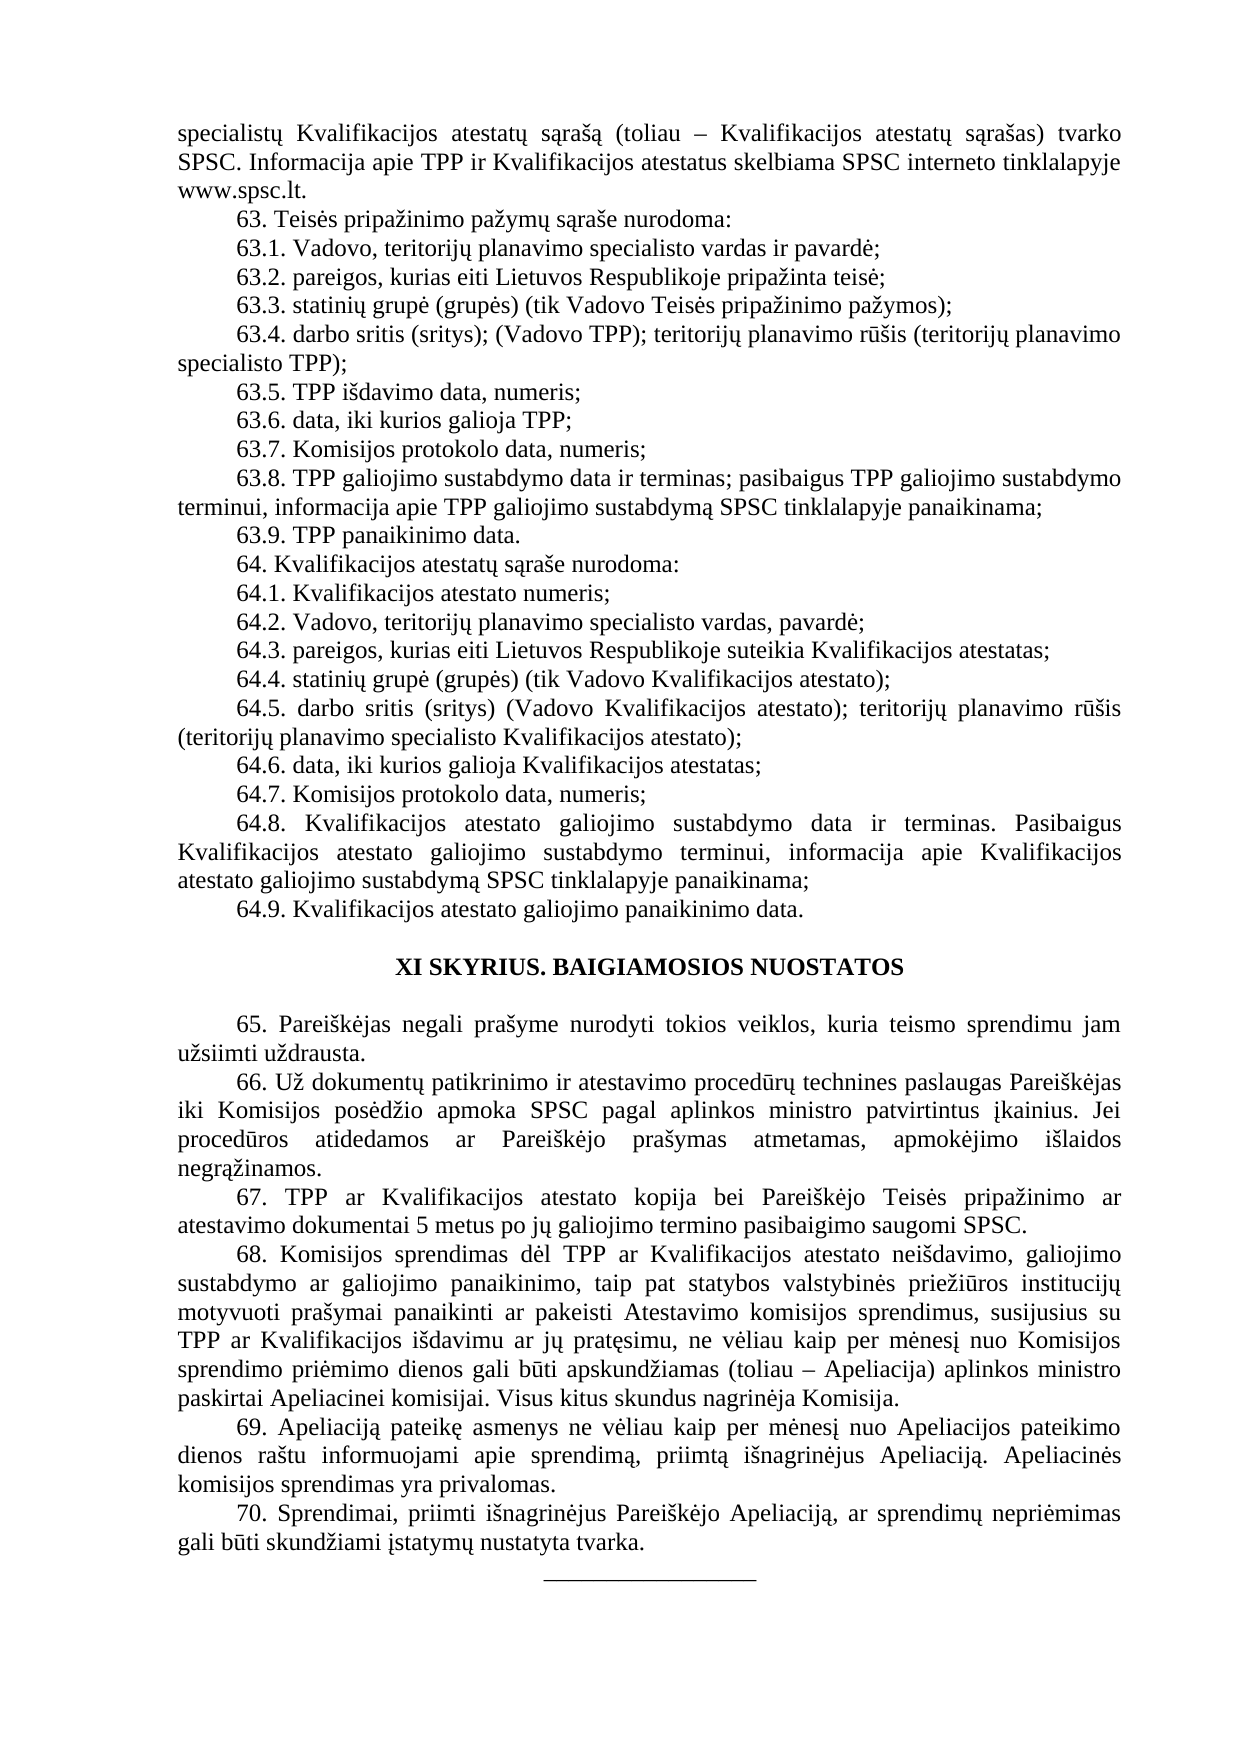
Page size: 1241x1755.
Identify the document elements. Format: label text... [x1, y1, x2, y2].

text 63.6. data, iki kurios galioja TPP; [177, 406, 1122, 434]
text XI SKYRIUS. BAIGIAMOSIOS NUOSTATOS [177, 952, 1122, 981]
text 65. Pareiškėjas negali prašyme nurodyti tokios veiklos, kuria teismo sprendimu jam užsiimti uždrausta. [177, 1009, 1122, 1067]
text 64.9. Kvalifikacijos atestato galiojimo panaikinimo data. [177, 894, 1122, 923]
text 68. Komisijos sprendimas dėl TPP ar Kvalifikacijos atestato neišdavimo, galiojimo sustabdymo ar galiojimo panaikinimo, taip pat statybos valstybinės priežiūros institucijų motyvuoti prašymai panaikinti ar pakeisti Atestavimo komisijos sprendimus, susijusius su TPP ar Kvalifikacijos išdavimu ar jų pratęsimu, ne vėliau kaip per mėnesį nuo Komisijos sprendimo priėmimo dienos gali būti apskundžiamas (toliau – Apeliacija) aplinkos ministro paskirtai Apeliacinei komisijai. Visus kitus skundus nagrinėja Komisija. [177, 1239, 1122, 1412]
text 64.6. data, iki kurios galioja Kvalifikacijos atestatas; [177, 751, 1122, 779]
text 64.8. Kvalifikacijos atestato galiojimo sustabdymo data ir terminas. Pasibaigus Kvalifikacijos atestato galiojimo sustabdymo terminui, informacija apie Kvalifikacijos atestato galiojimo sustabdymą SPSC tinklalapyje panaikinama; [177, 808, 1122, 894]
text 67. TPP ar Kvalifikacijos atestato kopija bei Pareiškėjo Teisės pripažinimo ar atestavimo dokumentai 5 metus po jų galiojimo termino pasibaigimo saugomi SPSC. [177, 1182, 1122, 1239]
text 64.5. darbo sritis (sritys) (Vadovo Kvalifikacijos atestato); teritorijų planavimo rūšis (teritorijų planavimo specialisto Kvalifikacijos atestato); [177, 693, 1122, 751]
text 63. Teisės pripažinimo pažymų sąraše nurodoma: [177, 204, 1122, 233]
text 64. Kvalifikacijos atestatų sąraše nurodoma: [177, 549, 1122, 578]
text 64.1. Kvalifikacijos atestato numeris; [177, 578, 1122, 607]
text 64.4. statinių grupė (grupės) (tik Vadovo Kvalifikacijos atestato); [177, 664, 1122, 693]
text 70. Sprendimai, priimti išnagrinėjus Pareiškėjo Apeliaciją, ar sprendimų nepriėmimas gali būti skundžiami įstatymų nustatyta tvarka. [177, 1498, 1122, 1556]
text 64.2. Vadovo, teritorijų planavimo specialisto vardas, pavardė; [177, 607, 1122, 636]
text 64.3. pareigos, kurias eiti Lietuvos Respublikoje suteikia Kvalifikacijos atestatas; [177, 636, 1122, 664]
text 63.7. Komisijos protokolo data, numeris; [177, 434, 1122, 463]
text _________________ [177, 1556, 1122, 1584]
text specialistų Kvalifikacijos atestatų sąrašą (toliau – Kvalifikacijos atestatų sąrašas) tvarko SPSC. Informacija apie TPP ir Kvalifikacijos atestatus skelbiama SPSC interneto tinklalapyje www.spsc.lt. [177, 118, 1122, 204]
text 69. Apeliaciją pateikę asmenys ne vėliau kaip per mėnesį nuo Apeliacijos pateikimo dienos raštu informuojami apie sprendimą, priimtą išnagrinėjus Apeliaciją. Apeliacinės komisijos sprendimas yra privalomas. [177, 1412, 1122, 1498]
text 63.5. TPP išdavimo data, numeris; [177, 377, 1122, 406]
text 63.9. TPP panaikinimo data. [177, 521, 1122, 549]
text 63.4. darbo sritis (sritys); (Vadovo TPP); teritorijų planavimo rūšis (teritorijų planavimo specialisto TPP); [177, 319, 1122, 377]
text 63.1. Vadovo, teritorijų planavimo specialisto vardas ir pavardė; [177, 233, 1122, 262]
text 64.7. Komisijos protokolo data, numeris; [177, 779, 1122, 808]
text 63.2. pareigos, kurias eiti Lietuvos Respublikoje pripažinta teisė; [177, 262, 1122, 291]
text 63.3. statinių grupė (grupės) (tik Vadovo Teisės pripažinimo pažymos); [177, 291, 1122, 319]
text 63.8. TPP galiojimo sustabdymo data ir terminas; pasibaigus TPP galiojimo sustabdymo terminui, informacija apie TPP galiojimo sustabdymą SPSC tinklalapyje panaikinama; [177, 463, 1122, 521]
text 66. Už dokumentų patikrinimo ir atestavimo procedūrų technines paslaugas Pareiškėjas iki Komisijos posėdžio apmoka SPSC pagal aplinkos ministro patvirtintus įkainius. Jei procedūros atidedamos ar Pareiškėjo prašymas atmetamas, apmokėjimo išlaidos negrąžinamos. [177, 1067, 1122, 1182]
